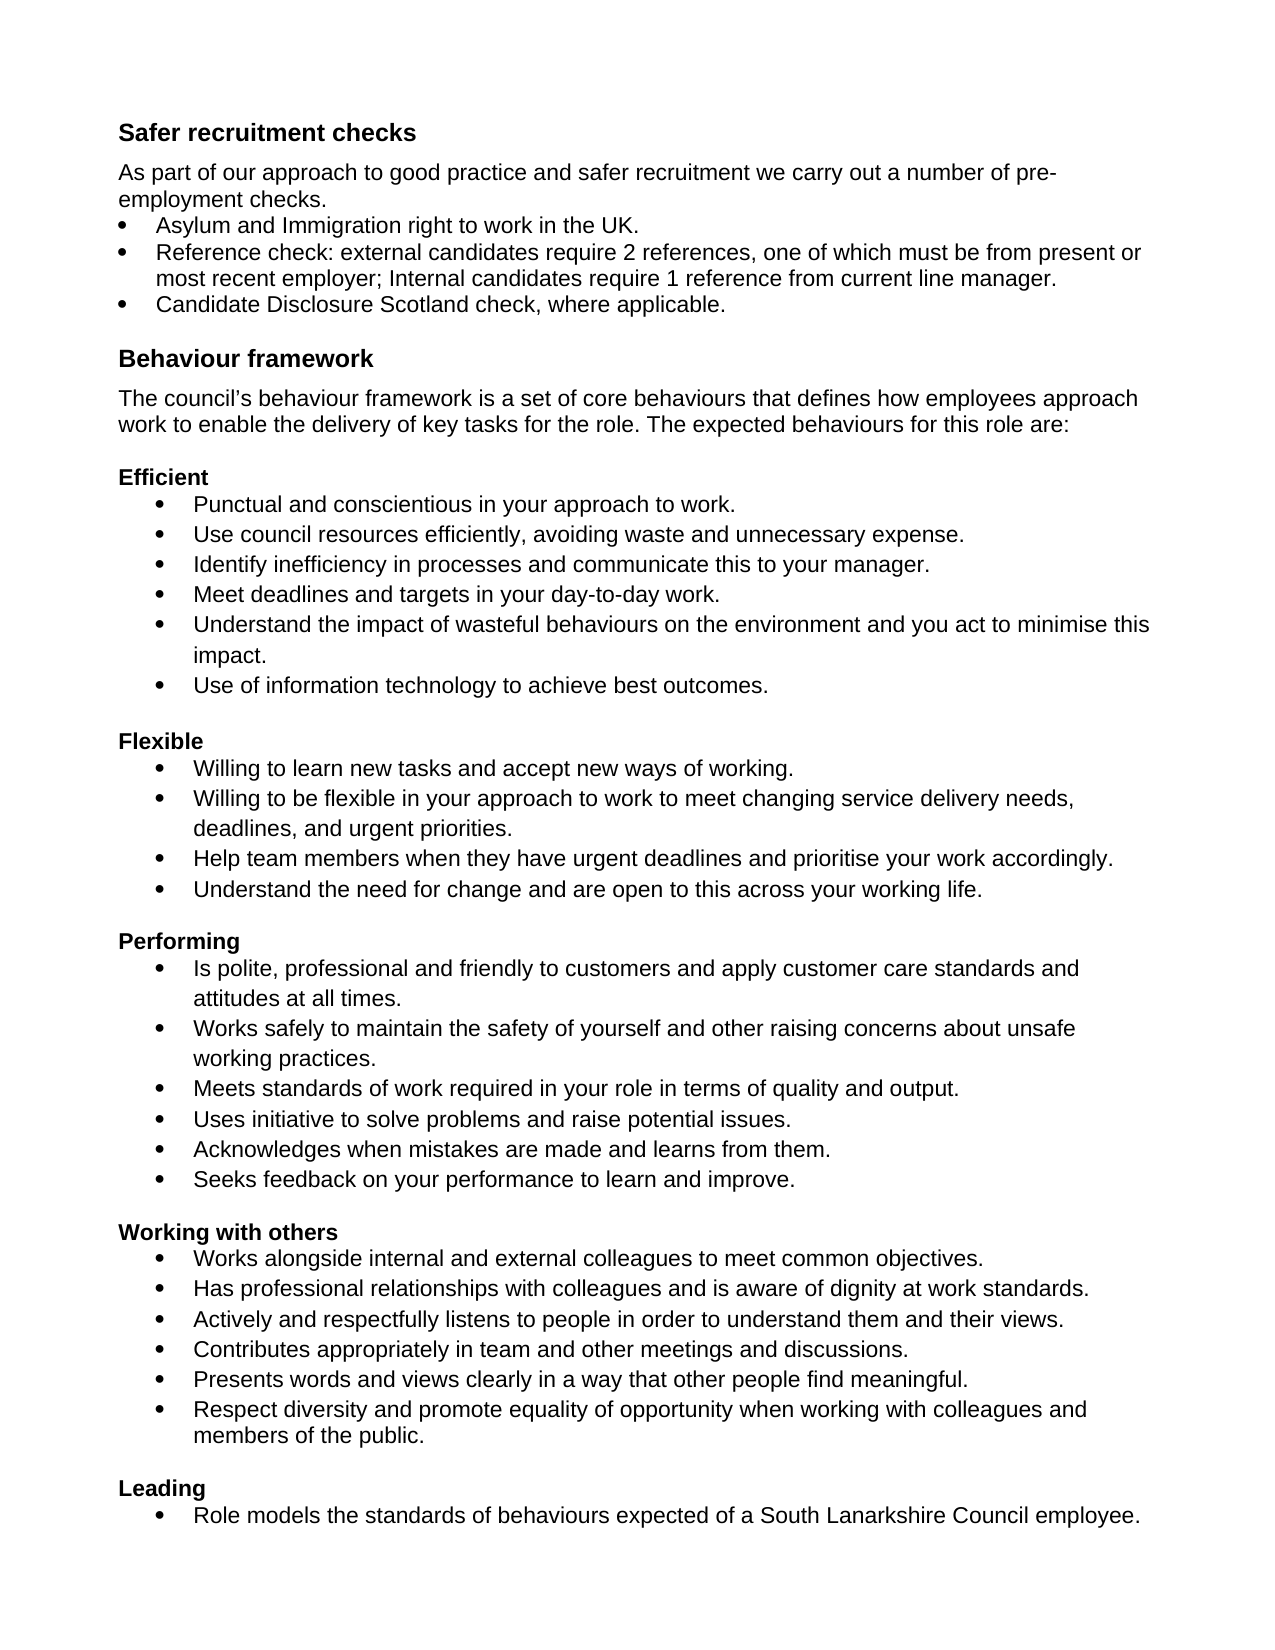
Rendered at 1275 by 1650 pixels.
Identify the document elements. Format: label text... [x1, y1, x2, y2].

list Asylum and Immigration right to work in the UK. [118, 212, 1157, 238]
list Punctual and conscientious in your approach to work. [156, 491, 1157, 517]
list Help team members when they have urgent deadlines and prioritise your work accordingly. [156, 845, 1157, 872]
text As part of our approach to good practice and safer recruitment we carry out a number of pre-employment checks. [118, 159, 1157, 212]
list Willing to learn new tasks and accept new ways of working. [156, 755, 1157, 781]
text Performing [118, 928, 1157, 954]
list Meets standards of work required in your role in terms of quality and output. [156, 1075, 1157, 1102]
list Role models the standards of behaviours expected of a South Lanarkshire Council employee. [156, 1502, 1157, 1528]
list Use council resources efficiently, avoiding waste and unnecessary expense. [156, 521, 1157, 547]
list Meet deadlines and targets in your day-to-day work. [156, 581, 1157, 607]
list Candidate Disclosure Scotland check, where applicable. [118, 291, 1157, 317]
list Reference check: external candidates require 2 references, one of which must be from present or most recent employer; Internal candidates require 1 reference from current line manager. [118, 238, 1157, 291]
list Respect diversity and promote equality of opportunity when working with colleagues and members of the public. [156, 1396, 1157, 1449]
text The council’s behaviour framework is a set of core behaviours that defines how employees approach work to enable the delivery of key tasks for the role. The expected behaviours for this role are: [118, 385, 1157, 438]
subtitle Behaviour framework [118, 344, 1157, 373]
list Works alongside internal and external colleagues to meet common objectives. [156, 1245, 1157, 1271]
list Understand the need for change and are open to this across your working life. [156, 876, 1157, 902]
list Has professional relationships with colleagues and is aware of dignity at work standards. [156, 1275, 1157, 1302]
text Flexible [118, 728, 1157, 755]
text Working with others [118, 1219, 1157, 1245]
list Acknowledges when mistakes are made and learns from them. [156, 1136, 1157, 1162]
list Willing to be flexible in your approach to work to meet changing service delivery needs, deadlines, and urgent priorities. [156, 785, 1157, 841]
list Is polite, professional and friendly to customers and apply customer care standards and attitudes at all times. [156, 954, 1157, 1011]
list Actively and respectfully listens to people in order to understand them and their views. [156, 1306, 1157, 1332]
list Contributes appropriately in team and other meetings and discussions. [156, 1336, 1157, 1362]
list Understand the impact of wasteful behaviours on the environment and you act to minimise this impact. [156, 611, 1157, 668]
text Leading [118, 1475, 1157, 1502]
text Efficient [118, 464, 1157, 491]
list Identify inefficiency in processes and communicate this to your manager. [156, 551, 1157, 577]
list Use of information technology to achieve best outcomes. [156, 672, 1157, 698]
list Seeks feedback on your performance to learn and improve. [156, 1166, 1157, 1192]
subtitle Safer recruitment checks [118, 118, 1157, 147]
list Presents words and views clearly in a way that other people find meaningful. [156, 1366, 1157, 1392]
list Uses initiative to solve problems and raise potential issues. [156, 1106, 1157, 1132]
list Works safely to maintain the safety of yourself and other raising concerns about unsafe working practices. [156, 1015, 1157, 1072]
